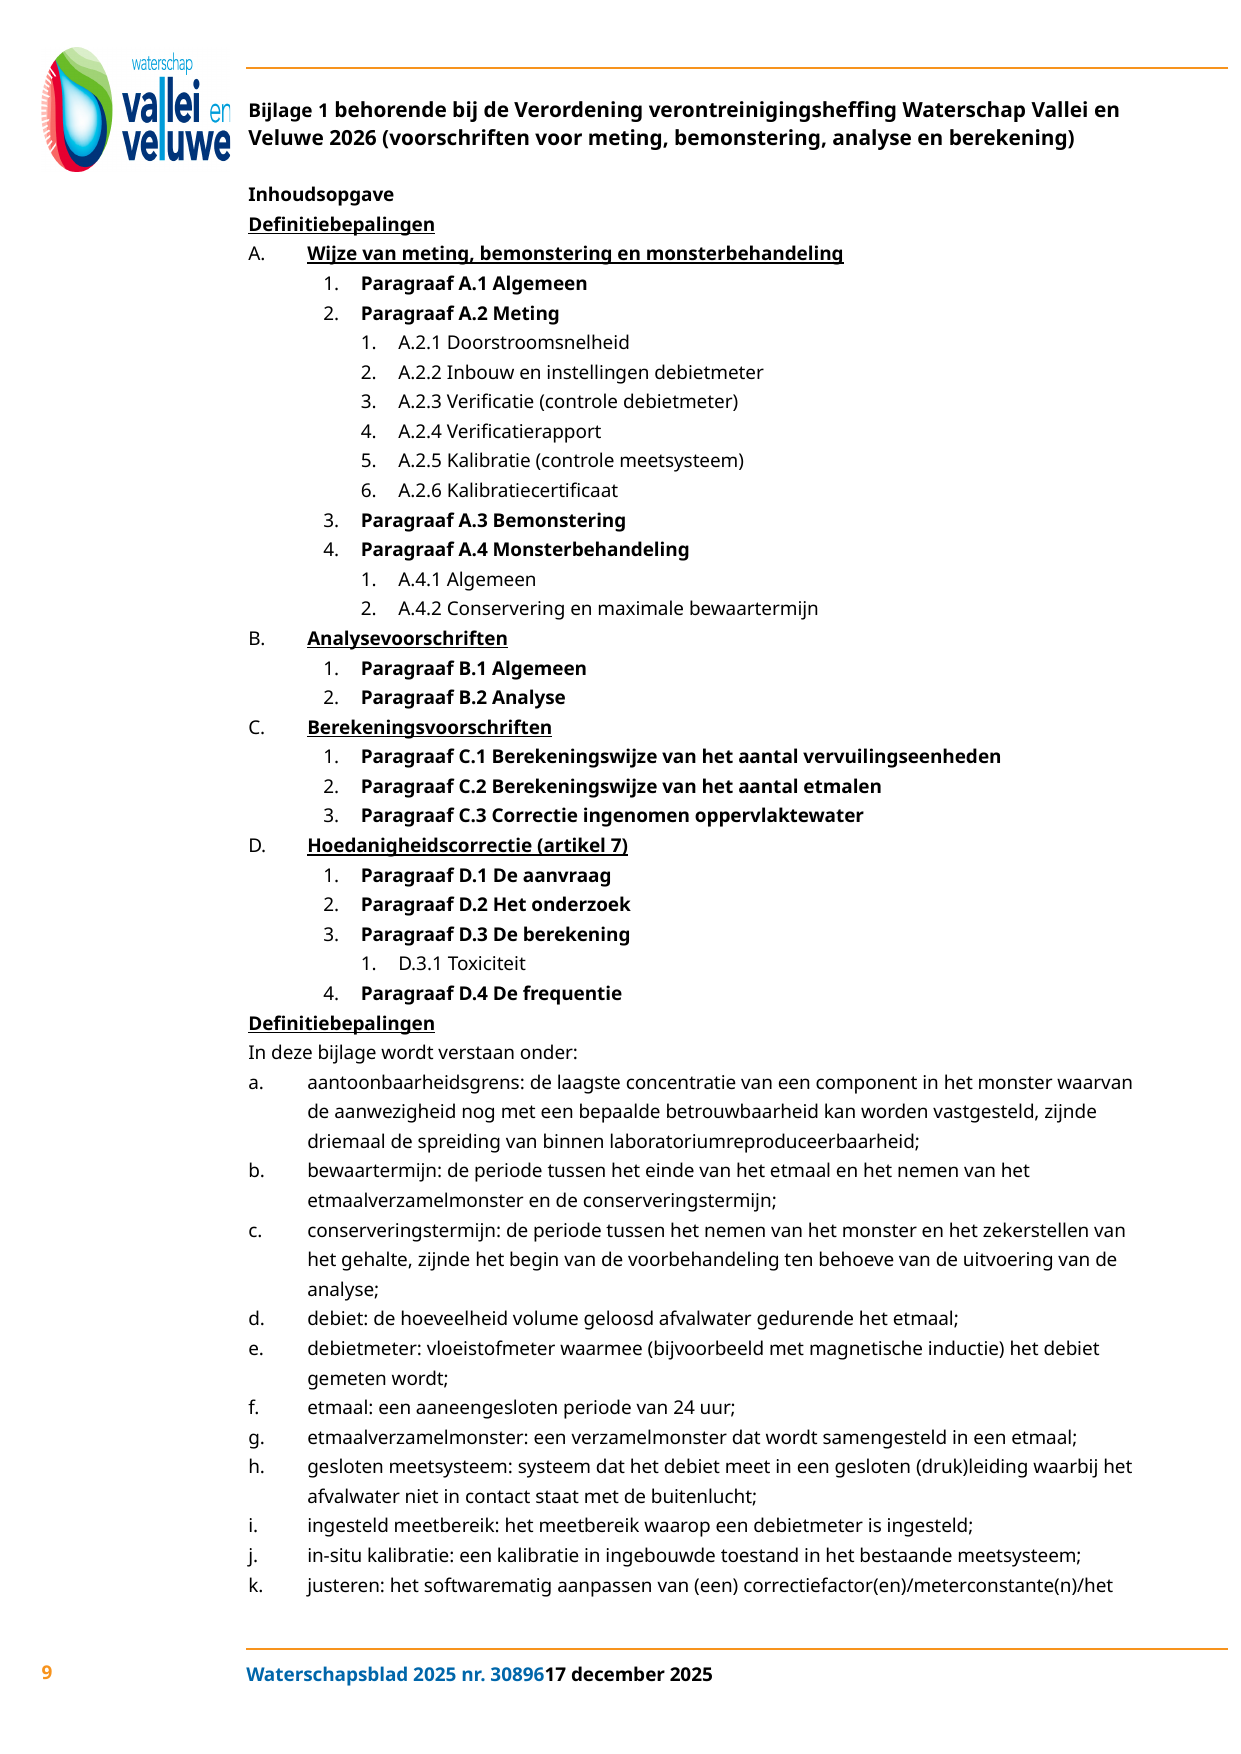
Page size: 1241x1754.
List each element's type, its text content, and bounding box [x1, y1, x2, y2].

text Inhoudsopgave [248, 181, 1152, 207]
list aantoonbaarheidsgrens: de laagste concentratie van een component in het monster waarvan de aanwezigheid nog met een bepaalde betrouwbaarheid kan worden vastgesteld, zijnde driemaal de spreiding van binnen laboratoriumreproduceerbaarheid; [248, 1069, 1152, 1154]
list Hoedanigheidscorrectie (artikel 7) [248, 832, 1152, 858]
text Bijlage 1 behorende bij de Verordening verontreinigingsheffing Waterschap Vallei en Veluwe 2026 (voorschriften voor meting, bemonstering, analyse en berekening) [248, 95, 1152, 152]
list Paragraaf A.2 Meting [323, 300, 1152, 325]
list D.3.1 Toxiciteit [361, 951, 1152, 976]
list Wijze van meting, bemonstering en monsterbehandeling [248, 241, 1152, 266]
list in-situ kalibratie: een kalibratie in ingebouwde toestand in het bestaande meetsysteem; [248, 1542, 1152, 1568]
text Definitiebepalingen [248, 1010, 1152, 1035]
list Paragraaf A.1 Algemeen [323, 270, 1152, 296]
list bewaartermijn: de periode tussen het einde van het etmaal en het nemen van het etmaalverzamelmonster en de conserveringstermijn; [248, 1158, 1152, 1213]
list Paragraaf D.2 Het onderzoek [323, 891, 1152, 917]
list justeren: het softwarematig aanpassen van (een) correctiefactor(en)/meterconstante(n)/het [248, 1572, 1152, 1597]
list debietmeter: vloeistofmeter waarmee (bijvoorbeeld met magnetische inductie) het debiet gemeten wordt; [248, 1335, 1152, 1390]
list etmaal: een aaneengesloten periode van 24 uur; [248, 1394, 1152, 1420]
list Paragraaf C.1 Berekeningswijze van het aantal vervuilingseenheden [323, 743, 1152, 769]
list A.2.1 Doorstroomsnelheid [361, 329, 1152, 355]
list A.2.6 Kalibratiecertificaat [361, 477, 1152, 503]
list A.2.5 Kalibratie (controle meetsysteem) [361, 448, 1152, 473]
list Paragraaf D.1 De aanvraag [323, 862, 1152, 887]
list Paragraaf A.4 Monsterbehandeling [323, 536, 1152, 562]
list A.4.2 Conservering en maximale bewaartermijn [361, 596, 1152, 621]
list Paragraaf D.3 De berekening [323, 921, 1152, 947]
picture [41, 47, 231, 172]
list Paragraaf D.4 De frequentie [323, 980, 1152, 1006]
list Paragraaf B.2 Analyse [323, 684, 1152, 710]
list conserveringstermijn: de periode tussen het nemen van het monster en het zekerstellen van het gehalte, zijnde het begin van de voorbehandeling ten behoeve van de uitvoering van de analyse; [248, 1217, 1152, 1302]
list gesloten meetsysteem: systeem dat het debiet meet in een gesloten (druk)leiding waarbij het afvalwater niet in contact staat met de buitenlucht; [248, 1453, 1152, 1509]
list ingesteld meetbereik: het meetbereik waarop een debietmeter is ingesteld; [248, 1513, 1152, 1538]
list etmaalverzamelmonster: een verzamelmonster dat wordt samengesteld in een etmaal; [248, 1424, 1152, 1449]
list A.2.3 Verificatie (controle debietmeter) [361, 388, 1152, 414]
list Analysevoorschriften [248, 625, 1152, 651]
list A.2.2 Inbouw en instellingen debietmeter [361, 359, 1152, 384]
text In deze bijlage wordt verstaan onder: [248, 1039, 1152, 1065]
list Paragraaf B.1 Algemeen [323, 655, 1152, 680]
list A.2.4 Verificatierapport [361, 418, 1152, 444]
list Berekeningsvoorschriften [248, 714, 1152, 739]
list Paragraaf C.2 Berekeningswijze van het aantal etmalen [323, 773, 1152, 799]
list debiet: de hoeveelheid volume geloosd afvalwater gedurende het etmaal; [248, 1306, 1152, 1331]
list Paragraaf C.3 Correctie ingenomen oppervlaktewater [323, 803, 1152, 828]
list A.4.1 Algemeen [361, 566, 1152, 592]
list Paragraaf A.3 Bemonstering [323, 507, 1152, 532]
text Definitiebepalingen [248, 211, 1152, 237]
